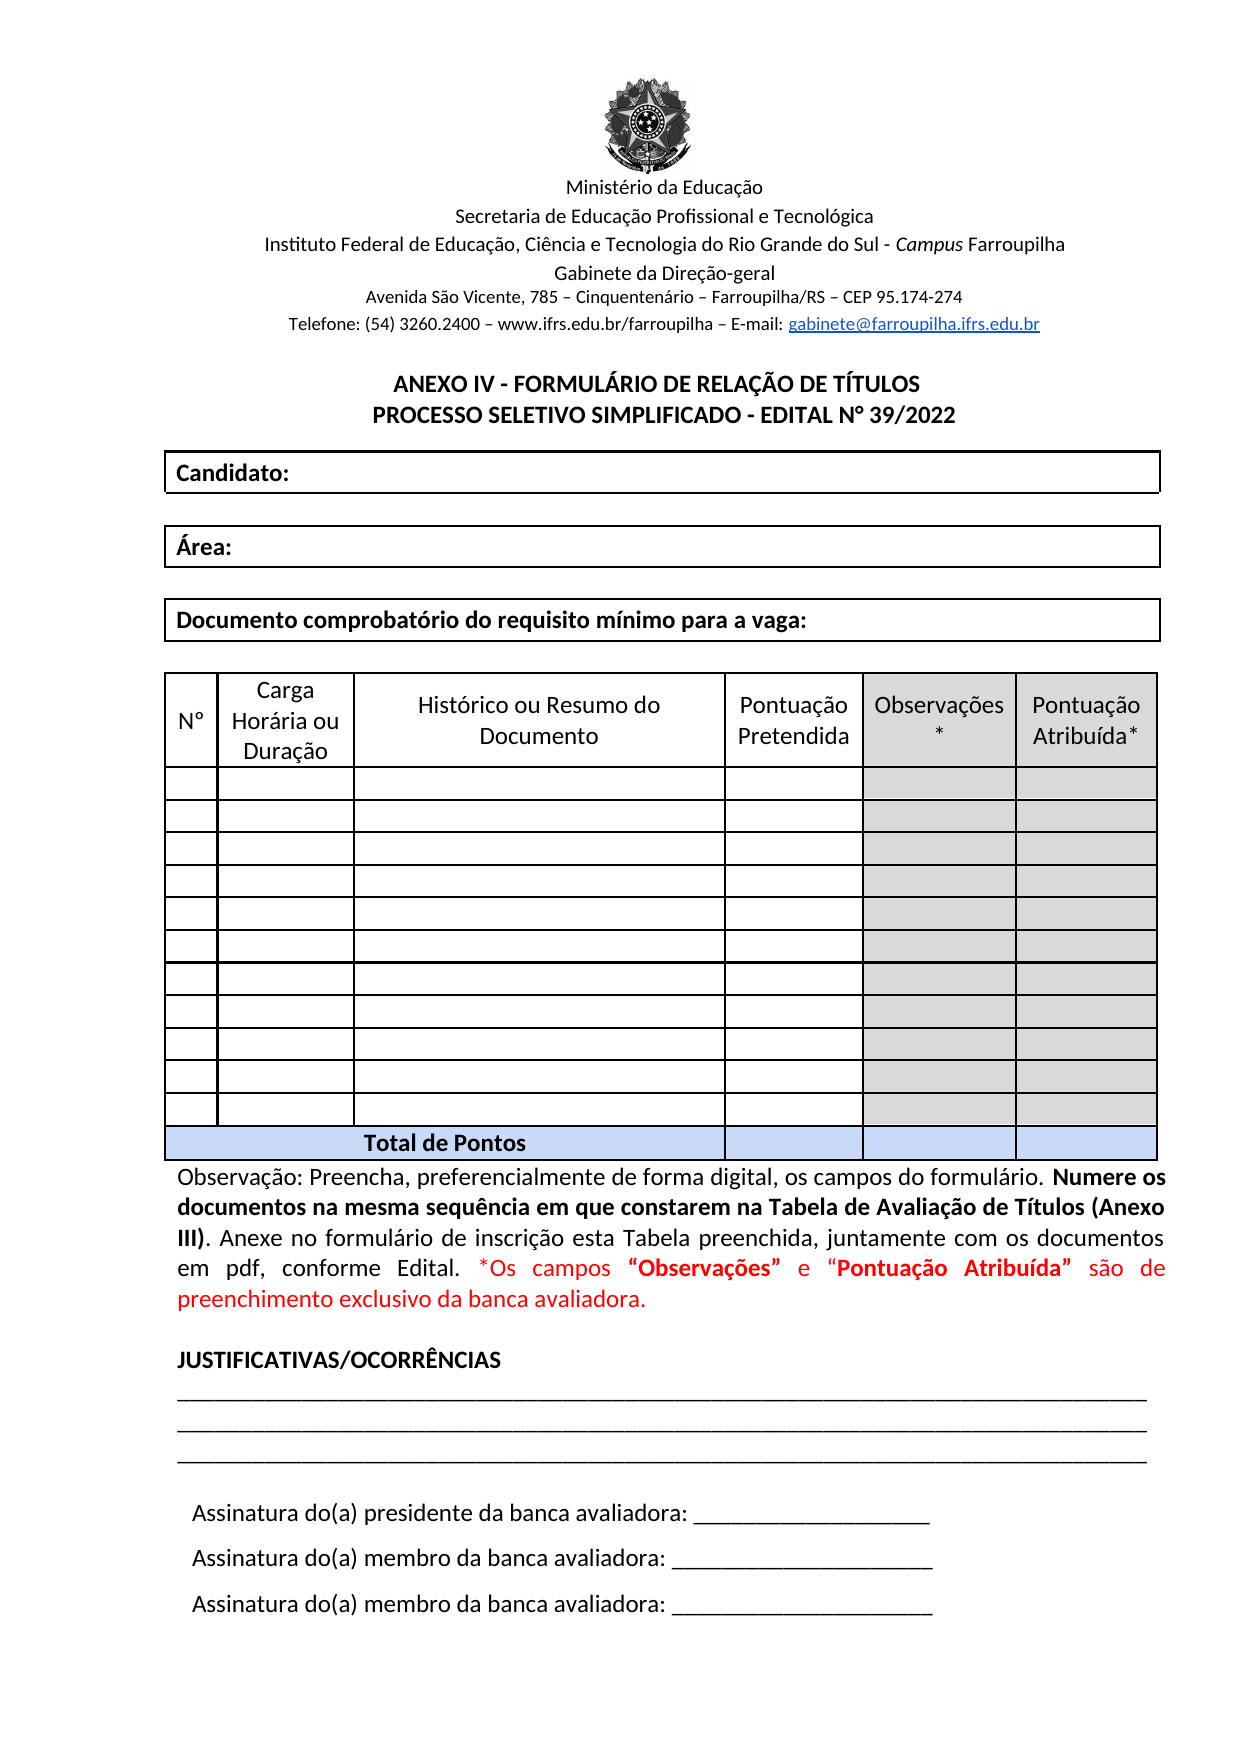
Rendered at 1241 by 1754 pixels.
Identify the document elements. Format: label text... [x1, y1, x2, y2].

table_cell [166, 833, 216, 864]
table_cell [726, 1029, 862, 1059]
table_cell [219, 931, 353, 961]
table_cell [726, 768, 862, 798]
table_cell [166, 866, 216, 896]
table_cell [1017, 1061, 1156, 1092]
table_cell [355, 898, 724, 929]
table_cell Área: [166, 527, 1159, 566]
text ANEXO IV - FORMULÁRIO DE RELAÇÃO DE TÍTULOS [177, 368, 1137, 399]
table_cell [864, 898, 1015, 929]
table_cell [355, 801, 724, 831]
table_cell [726, 898, 862, 929]
table_cell [864, 1061, 1015, 1092]
table_cell [1017, 898, 1156, 929]
table_cell [166, 1094, 216, 1124]
table_cell [1017, 964, 1156, 994]
table_cell [166, 898, 216, 929]
table_cell [355, 833, 724, 864]
table_cell [355, 931, 724, 961]
table_cell [1017, 768, 1156, 798]
table_cell [1017, 1094, 1156, 1124]
table_cell [864, 866, 1015, 896]
text PROCESSO SELETIVO SIMPLIFICADO - EDITAL N° 39/2022 [177, 399, 1152, 429]
text Assinatura do(a) membro da banca avaliadora: _____________________ [192, 1588, 1138, 1619]
table_cell [864, 768, 1015, 798]
table_cell [355, 768, 724, 798]
text Assinatura do(a) presidente da banca avaliadora: ___________________ [192, 1497, 1138, 1527]
table_cell [864, 964, 1015, 994]
table_cell [864, 931, 1015, 961]
table_cell [726, 931, 862, 961]
table_cell [355, 1029, 724, 1059]
table_cell [219, 964, 353, 994]
table_cell [1017, 996, 1156, 1027]
table_cell [166, 996, 216, 1027]
table_cell [726, 866, 862, 896]
table_cell Total de Pontos [166, 1127, 724, 1159]
table_cell [166, 1029, 216, 1059]
text Assinatura do(a) membro da banca avaliadora: _____________________ [192, 1542, 1138, 1573]
table_cell [219, 768, 353, 798]
table_cell [1017, 801, 1156, 831]
table_header Observações* [864, 674, 1015, 766]
table_cell [864, 1127, 1015, 1159]
table_cell [726, 833, 862, 864]
picture [604, 78, 691, 174]
table_cell [219, 833, 353, 864]
table_cell [219, 996, 353, 1027]
text JUSTIFICATIVAS/OCORRÊNCIAS __________________________________________________________________________________________________________________________________________________________________________________________________________________________________________ [177, 1344, 1153, 1466]
table_header Nº [166, 674, 216, 766]
table_header Candidato: [166, 453, 1159, 492]
table_cell [355, 1094, 724, 1124]
table_cell [1017, 833, 1156, 864]
table_cell [219, 898, 353, 929]
table_cell [1017, 1029, 1156, 1059]
table_cell [864, 801, 1015, 831]
table_cell [219, 1061, 353, 1092]
table_cell [1017, 1127, 1156, 1159]
table_cell [219, 866, 353, 896]
table_cell [166, 801, 216, 831]
table_cell [726, 1127, 862, 1159]
table_cell [166, 931, 216, 961]
table_cell [726, 1094, 862, 1124]
table_cell [219, 1029, 353, 1059]
table_header Histórico ou Resumo do Documento [355, 674, 724, 766]
table_cell [1017, 866, 1156, 896]
table_cell [864, 833, 1015, 864]
table_cell [864, 1094, 1015, 1124]
table_cell [726, 964, 862, 994]
table_cell [1017, 931, 1156, 961]
table_cell [355, 866, 724, 896]
table_cell [355, 996, 724, 1027]
table_cell [726, 996, 862, 1027]
table_cell [219, 801, 353, 831]
table_cell [166, 768, 216, 798]
table_cell [219, 1094, 353, 1124]
table_cell [864, 1029, 1015, 1059]
text Observação: Preencha, preferencialmente de forma digital, os campos do formulário. Numere os documentos na mesma sequência em que constarem na Tabela de Avaliação de Títulos (Anexo III). Anexe no formulário de inscrição esta Tabela preenchida, juntamente com os documentos em pdf, conforme Edital. *Os campos “Observações” e “Pontuação Atribuída” são de preenchimento exclusivo da banca avaliadora. [177, 1161, 1166, 1313]
table_header Pontuação Pretendida [726, 674, 862, 766]
table_cell [726, 801, 862, 831]
table_header Documento comprobatório do requisito mínimo para a vaga: [166, 600, 1159, 639]
table_header Carga Horária ou Duração [219, 674, 353, 766]
table_cell [166, 964, 216, 994]
table_cell [166, 1061, 216, 1092]
table_cell [726, 1061, 862, 1092]
table_cell [355, 964, 724, 994]
table_cell [355, 1061, 724, 1092]
table_header Pontuação Atribuída* [1017, 674, 1156, 766]
table_cell [864, 996, 1015, 1027]
table_cell [166, 494, 1159, 524]
